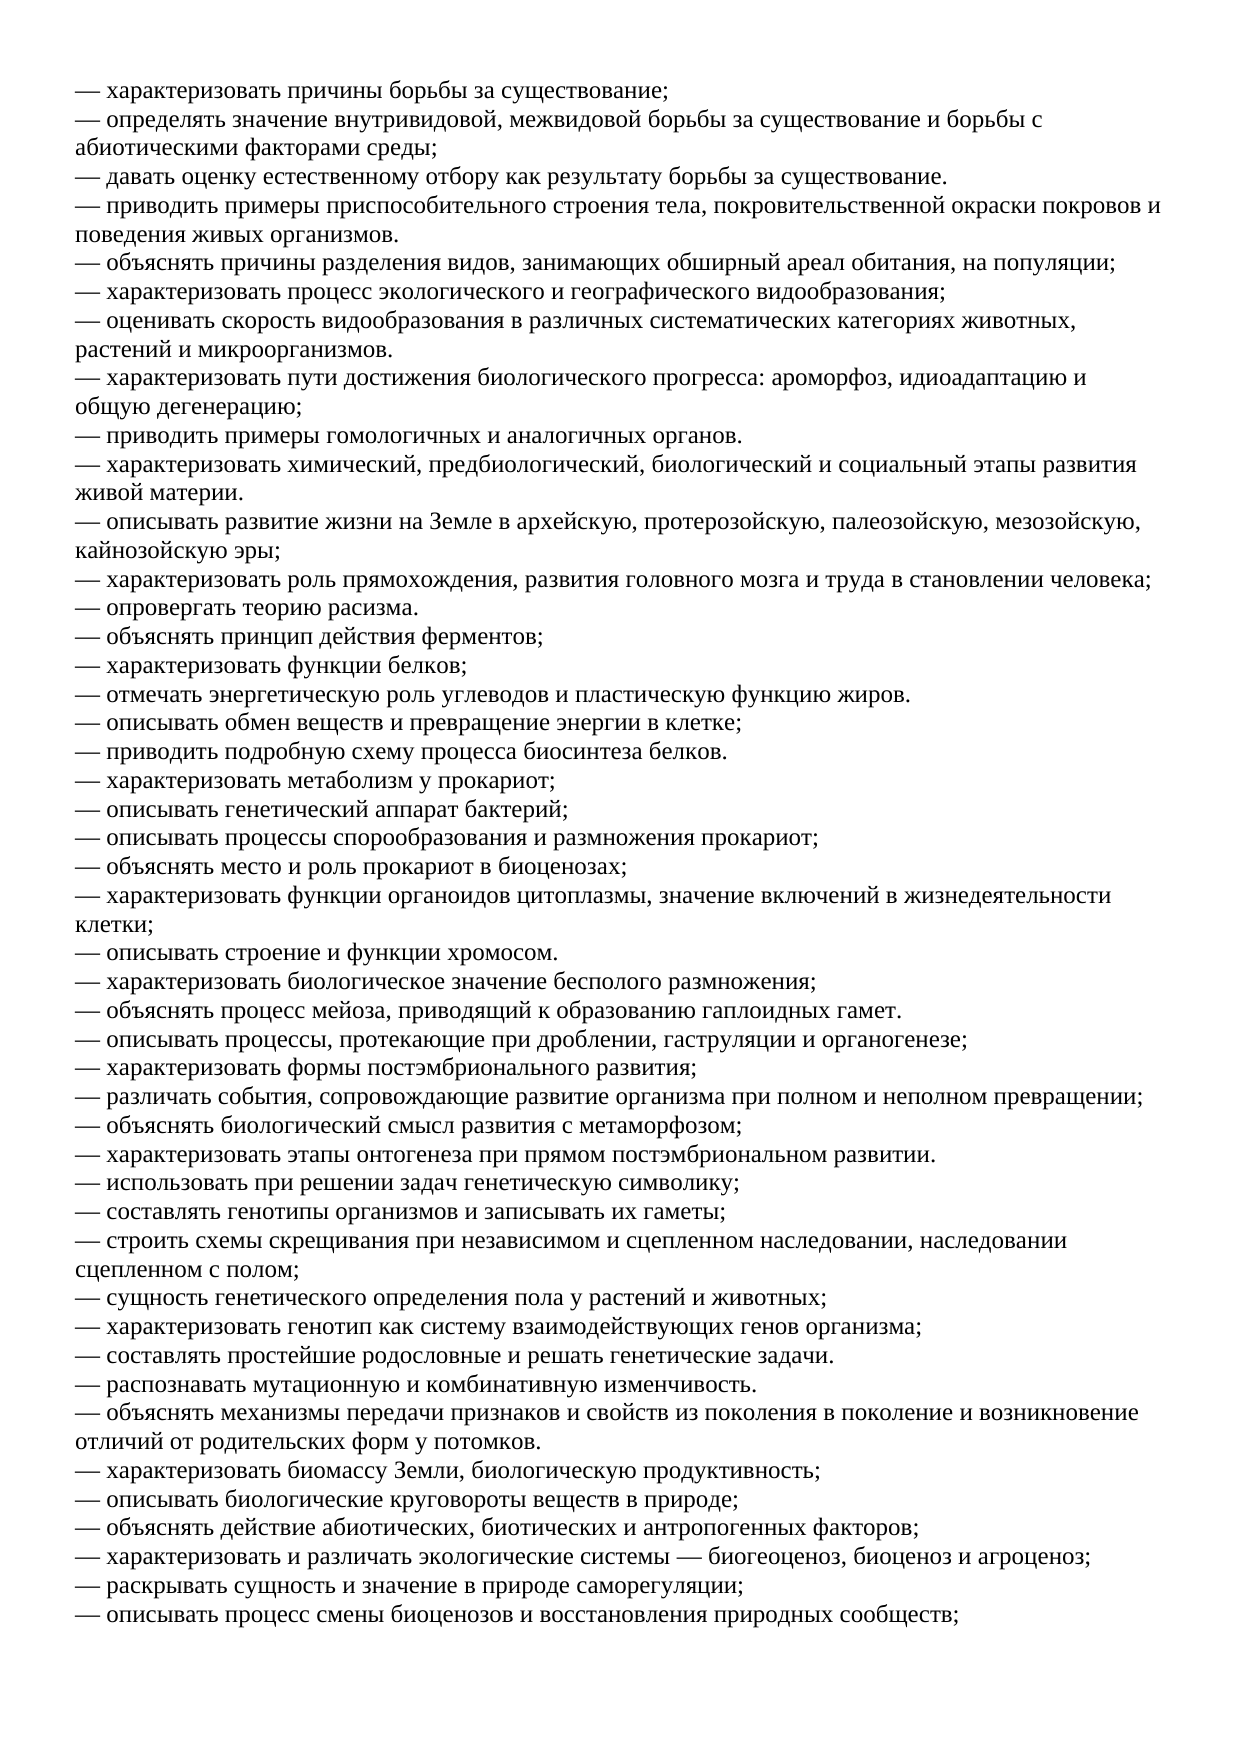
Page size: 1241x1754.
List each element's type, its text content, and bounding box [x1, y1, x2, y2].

text — характеризовать причины борьбы за существование; [75, 75, 1165, 104]
text — отмечать энергетическую роль углеводов и пластическую функцию жиров. [75, 679, 1165, 707]
text — объяснять принцип действия ферментов; [75, 621, 1165, 650]
text — распознавать мутационную и комбинативную изменчивость. [75, 1369, 1165, 1397]
text — характеризовать метаболизм у прокариот; [75, 765, 1165, 794]
text — объяснять процесс мейоза, приводящий к образованию гаплоидных гамет. [75, 995, 1165, 1024]
text — составлять простейшие родословные и решать генетические задачи. [75, 1340, 1165, 1369]
text — объяснять место и роль прокариот в биоценозах; [75, 851, 1165, 880]
text — характеризовать процесс экологического и географического видообразования; [75, 276, 1165, 305]
text — давать оценку естественному отбору как результату борьбы за существование. [75, 161, 1165, 190]
text — характеризовать биологическое значение бесполого размножения; [75, 966, 1165, 995]
text — описывать строение и функции хромосом. [75, 937, 1165, 966]
text — описывать развитие жизни на Земле в архейскую, протерозойскую, палеозойскую, мезозойскую, кайнозойскую эры; [75, 506, 1165, 564]
text — характеризовать и различать экологические системы — биогеоценоз, биоценоз и агроценоз; [75, 1541, 1165, 1570]
text — характеризовать функции органоидов цитоплазмы, значение включений в жизнедеятельности клетки; [75, 880, 1165, 937]
text — характеризовать генотип как систему взаимодействующих генов организма; [75, 1311, 1165, 1340]
text — приводить подробную схему процесса биосинтеза белков. [75, 736, 1165, 765]
text — описывать обмен веществ и превращение энергии в клетке; [75, 707, 1165, 736]
text — раскрывать сущность и значение в природе саморегуляции; [75, 1570, 1165, 1599]
text — объяснять биологический смысл развития с метаморфозом; [75, 1110, 1165, 1139]
text — описывать процессы спорообразования и размножения прокариот; [75, 822, 1165, 851]
text — приводить примеры гомологичных и аналогичных органов. [75, 420, 1165, 449]
text — характеризовать химический, предбиологический, биологический и социальный этапы развития живой материи. [75, 449, 1165, 506]
text — характеризовать пути достижения биологического прогресса: ароморфоз, идиоадаптацию и общую дегенерацию; [75, 362, 1165, 420]
text — объяснять механизмы передачи признаков и свойств из поколения в поколение и возникновение отличий от родительских форм у потомков. [75, 1397, 1165, 1455]
text — описывать биологические круговороты веществ в природе; [75, 1484, 1165, 1512]
text — описывать генетический аппарат бактерий; [75, 794, 1165, 822]
text — характеризовать формы постэмбрионального развития; [75, 1052, 1165, 1081]
text — описывать процесс смены биоценозов и восстановления природных сообществ; [75, 1599, 1165, 1627]
text — объяснять действие абиотических, биотических и антропогенных факторов; [75, 1512, 1165, 1541]
text — описывать процессы, протекающие при дроблении, гаструляции и органогенезе; [75, 1024, 1165, 1052]
text — характеризовать этапы онтогенеза при прямом постэмбриональном развитии. [75, 1139, 1165, 1167]
text — объяснять причины разделения видов, занимающих обширный ареал обитания, на популяции; [75, 247, 1165, 276]
text — приводить примеры приспособительного строения тела, покровительственной окраски покровов и поведения живых организмов. [75, 190, 1165, 247]
text — характеризовать биомассу Земли, биологическую продуктивность; [75, 1455, 1165, 1484]
text — характеризовать роль прямохождения, развития головного мозга и труда в становлении человека; [75, 564, 1165, 592]
text — сущность генетического определения пола у растений и животных; [75, 1282, 1165, 1311]
text — оценивать скорость видообразования в различных систематических категориях животных, растений и микроорганизмов. [75, 305, 1165, 362]
text — составлять генотипы организмов и записывать их гаметы; [75, 1196, 1165, 1225]
text — использовать при решении задач генетическую символику; [75, 1167, 1165, 1196]
text — опровергать теорию расизма. [75, 592, 1165, 621]
text — характеризовать функции белков; [75, 650, 1165, 679]
text — строить схемы скрещивания при независимом и сцепленном наследовании, наследовании сцепленном с полом; [75, 1225, 1165, 1282]
text — различать события, сопровождающие развитие организма при полном и неполном превращении; [75, 1081, 1165, 1110]
text — определять значение внутривидовой, межвидовой борьбы за существование и борьбы с абиотическими факторами среды; [75, 104, 1165, 161]
